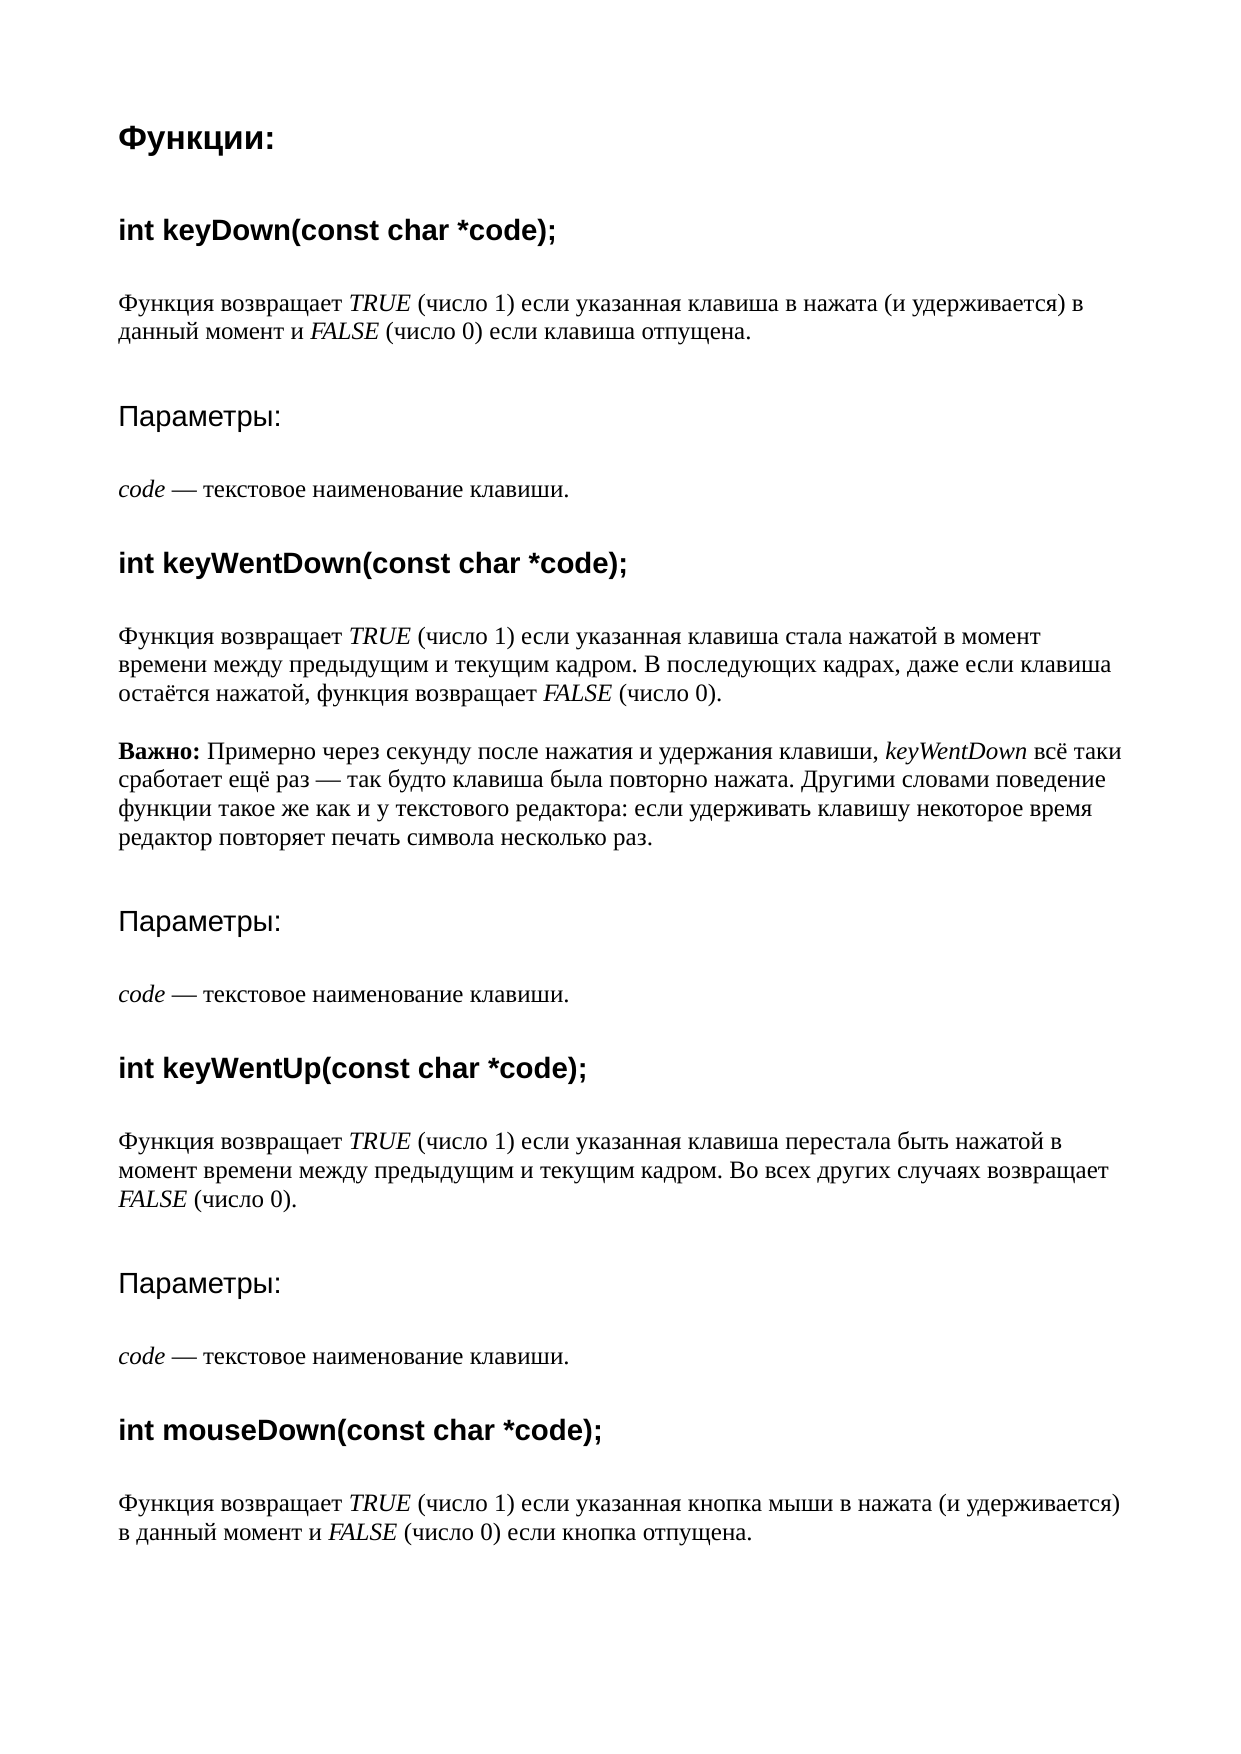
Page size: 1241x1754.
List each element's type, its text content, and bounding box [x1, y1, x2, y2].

subtitle Параметры: [118, 1266, 1122, 1300]
text code — текстовое наименование клавиши. [118, 474, 1122, 502]
text code — текстовое наименование клавиши. [118, 1341, 1122, 1370]
subtitle Параметры: [118, 399, 1122, 432]
subtitle int keyWentUp(const char *code); [118, 1051, 1122, 1085]
subtitle int keyDown(const char *code); [118, 213, 1122, 246]
text Функция возвращает TRUE (число 1) если указанная клавиша стала нажатой в момент времени между предыдущим и текущим кадром. В последующих кадрах, даже если клавиша остаётся нажатой, функция возвращает FALSE (число 0). [118, 621, 1122, 707]
text Важно: Примерно через секунду после нажатия и удержания клавиши, keyWentDown всё таки сработает ещё раз — так будто клавиша была повторно нажата. Другими словами поведение функции такое же как и у текстового редактора: если удерживать клавишу некоторое время редактор повторяет печать символа несколько раз. [118, 736, 1122, 851]
text Функция возвращает TRUE (число 1) если указанная кнопка мыши в нажата (и удерживается) в данный момент и FALSE (число 0) если кнопка отпущена. [118, 1488, 1122, 1546]
subtitle Функции: [118, 118, 1122, 157]
text Функция возвращает TRUE (число 1) если указанная клавиша в нажата (и удерживается) в данный момент и FALSE (число 0) если клавиша отпущена. [118, 288, 1122, 345]
subtitle int keyWentDown(const char *code); [118, 546, 1122, 579]
subtitle int mouseDown(const char *code); [118, 1413, 1122, 1447]
text Функция возвращает TRUE (число 1) если указанная клавиша перестала быть нажатой в момент времени между предыдущим и текущим кадром. Во всех других случаях возвращает FALSE (число 0). [118, 1126, 1122, 1213]
text code — текстовое наименование клавиши. [118, 979, 1122, 1008]
subtitle Параметры: [118, 904, 1122, 938]
